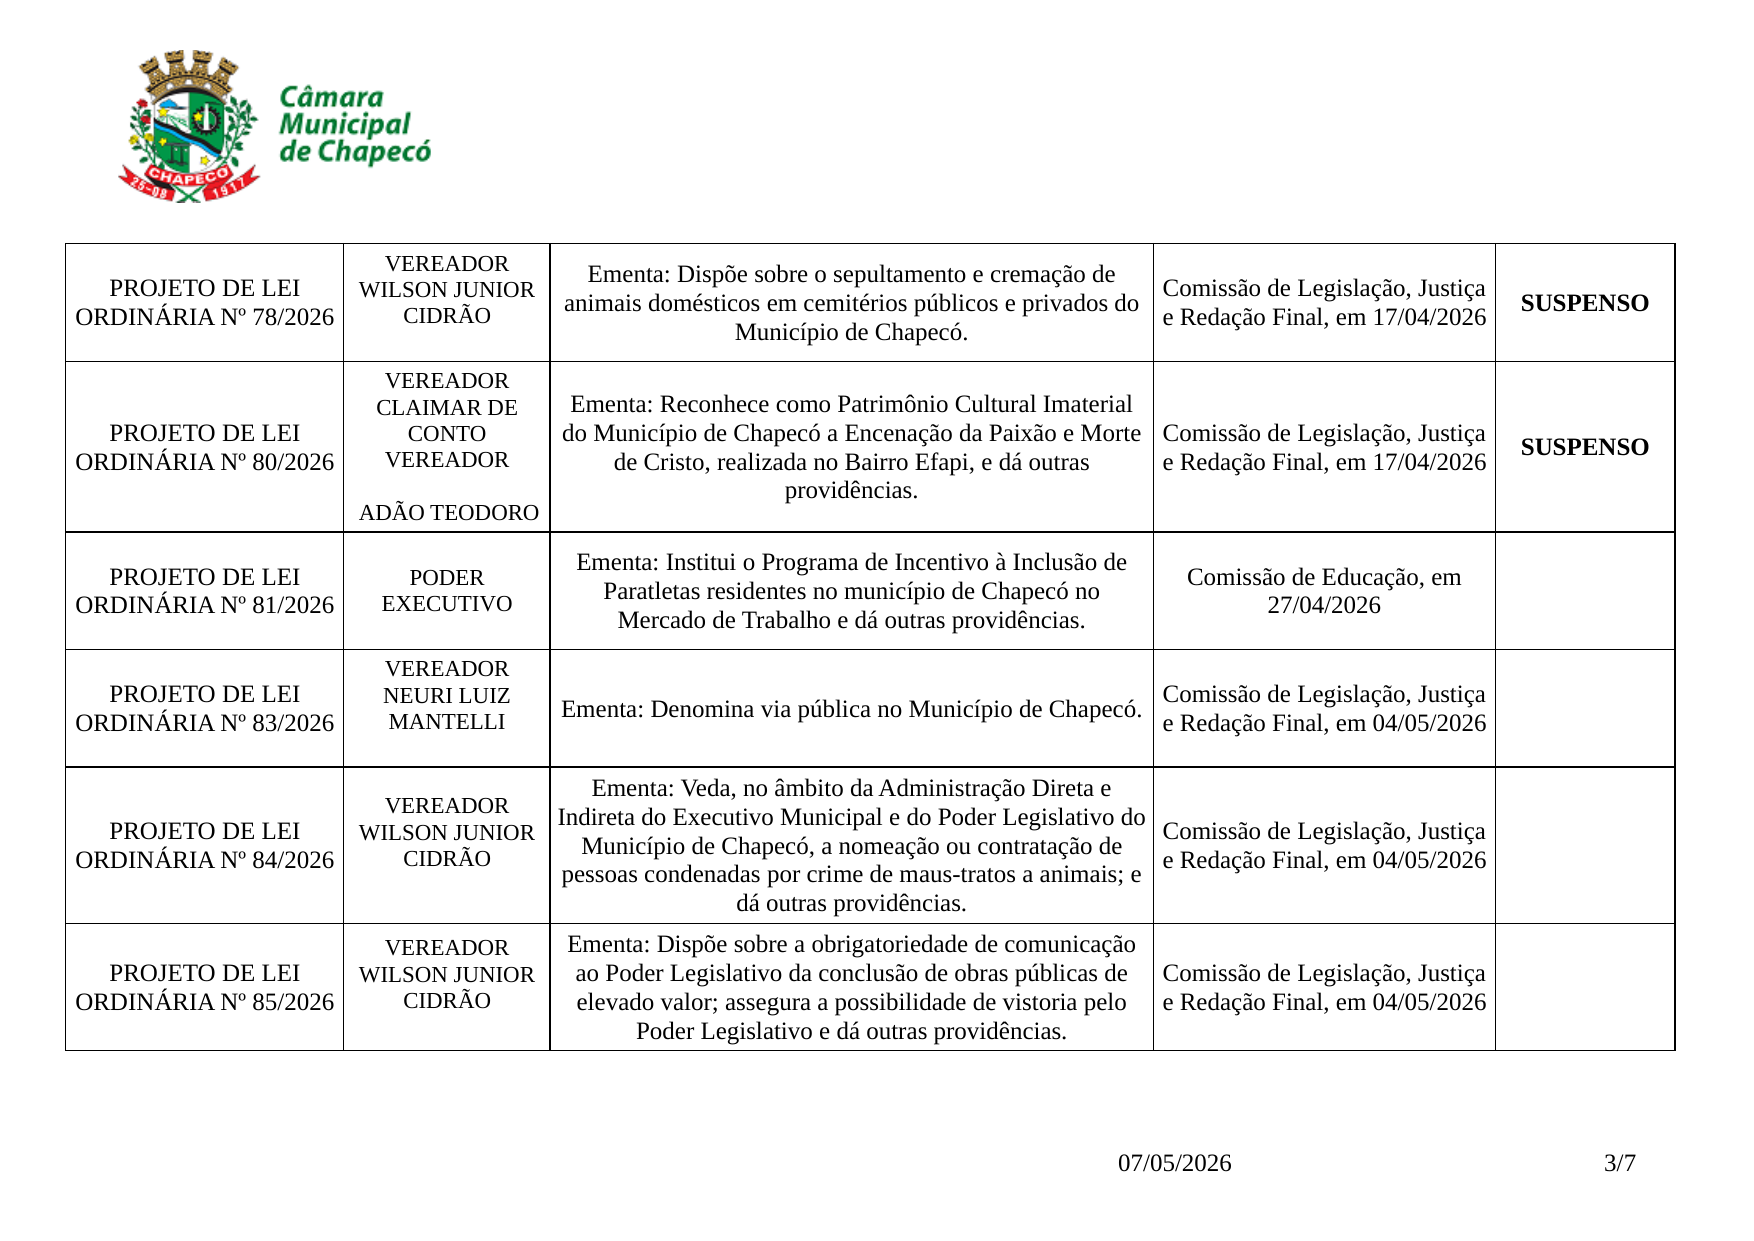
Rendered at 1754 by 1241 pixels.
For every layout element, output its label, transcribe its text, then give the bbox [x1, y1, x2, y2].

table_cell Comissão de Legislação, Justiça e Redação Final, em 04/05/2026 [1154, 924, 1495, 1050]
table_cell VEREADOR WILSON JUNIOR CIDRÃO [344, 244, 549, 361]
table_cell VEREADOR NEURI LUIZ MANTELLI [344, 650, 549, 766]
table_cell PROJETO DE LEI ORDINÁRIA Nº 84/2026 [66, 768, 343, 923]
picture [118, 50, 431, 203]
table_cell [1496, 924, 1674, 1050]
table_cell PROJETO DE LEI ORDINÁRIA Nº 80/2026 [66, 362, 343, 531]
table_cell Comissão de Legislação, Justiça e Redação Final, em 17/04/2026 [1154, 244, 1495, 361]
table_cell PROJETO DE LEI ORDINÁRIA Nº 85/2026 [66, 924, 343, 1050]
table_cell PROJETO DE LEI ORDINÁRIA Nº 83/2026 [66, 650, 343, 766]
table_cell PROJETO DE LEI ORDINÁRIA Nº 78/2026 [66, 244, 343, 361]
table_cell [1496, 768, 1674, 923]
table_cell Ementa: Dispõe sobre o sepultamento e cremação de animais domésticos em cemitérios públicos e privados do Município de Chapecó. [551, 244, 1153, 361]
table_cell Ementa: Veda, no âmbito da Administração Direta e Indireta do Executivo Municipal e do Poder Legislativo do Município de Chapecó, a nomeação ou contratação de pessoas condenadas por crime de maus-tratos a animais; e dá outras providências. [551, 768, 1153, 923]
table_cell SUSPENSO [1496, 362, 1674, 531]
table_cell VEREADOR WILSON JUNIOR CIDRÃO [344, 924, 549, 1050]
table_cell Comissão de Legislação, Justiça e Redação Final, em 04/05/2026 [1154, 768, 1495, 923]
table_cell [1496, 650, 1674, 766]
table_cell VEREADOR CLAIMAR DE CONTO VEREADOR ADÃO TEODORO [344, 362, 549, 531]
table_cell [1496, 533, 1674, 648]
table_cell PROJETO DE LEI ORDINÁRIA Nº 81/2026 [66, 533, 343, 648]
table_cell PODER EXECUTIVO [344, 533, 549, 648]
table_cell Comissão de Educação, em 27/04/2026 [1154, 533, 1495, 648]
table_cell Ementa: Reconhece como Patrimônio Cultural Imaterial do Município de Chapecó a Encenação da Paixão e Morte de Cristo, realizada no Bairro Efapi, e dá outras providências. [551, 362, 1153, 531]
table_cell SUSPENSO [1496, 244, 1674, 361]
table_cell Ementa: Denomina via pública no Município de Chapecó. [551, 650, 1153, 766]
table_cell Ementa: Dispõe sobre a obrigatoriedade de comunicação ao Poder Legislativo da conclusão de obras públicas de elevado valor; assegura a possibilidade de vistoria pelo Poder Legislativo e dá outras providências. [551, 924, 1153, 1050]
table_cell Ementa: Institui o Programa de Incentivo à Inclusão de Paratletas residentes no município de Chapecó no Mercado de Trabalho e dá outras providências. [551, 533, 1153, 648]
table_cell Comissão de Legislação, Justiça e Redação Final, em 04/05/2026 [1154, 650, 1495, 766]
table_cell Comissão de Legislação, Justiça e Redação Final, em 17/04/2026 [1154, 362, 1495, 531]
table_cell VEREADOR WILSON JUNIOR CIDRÃO [344, 768, 549, 923]
